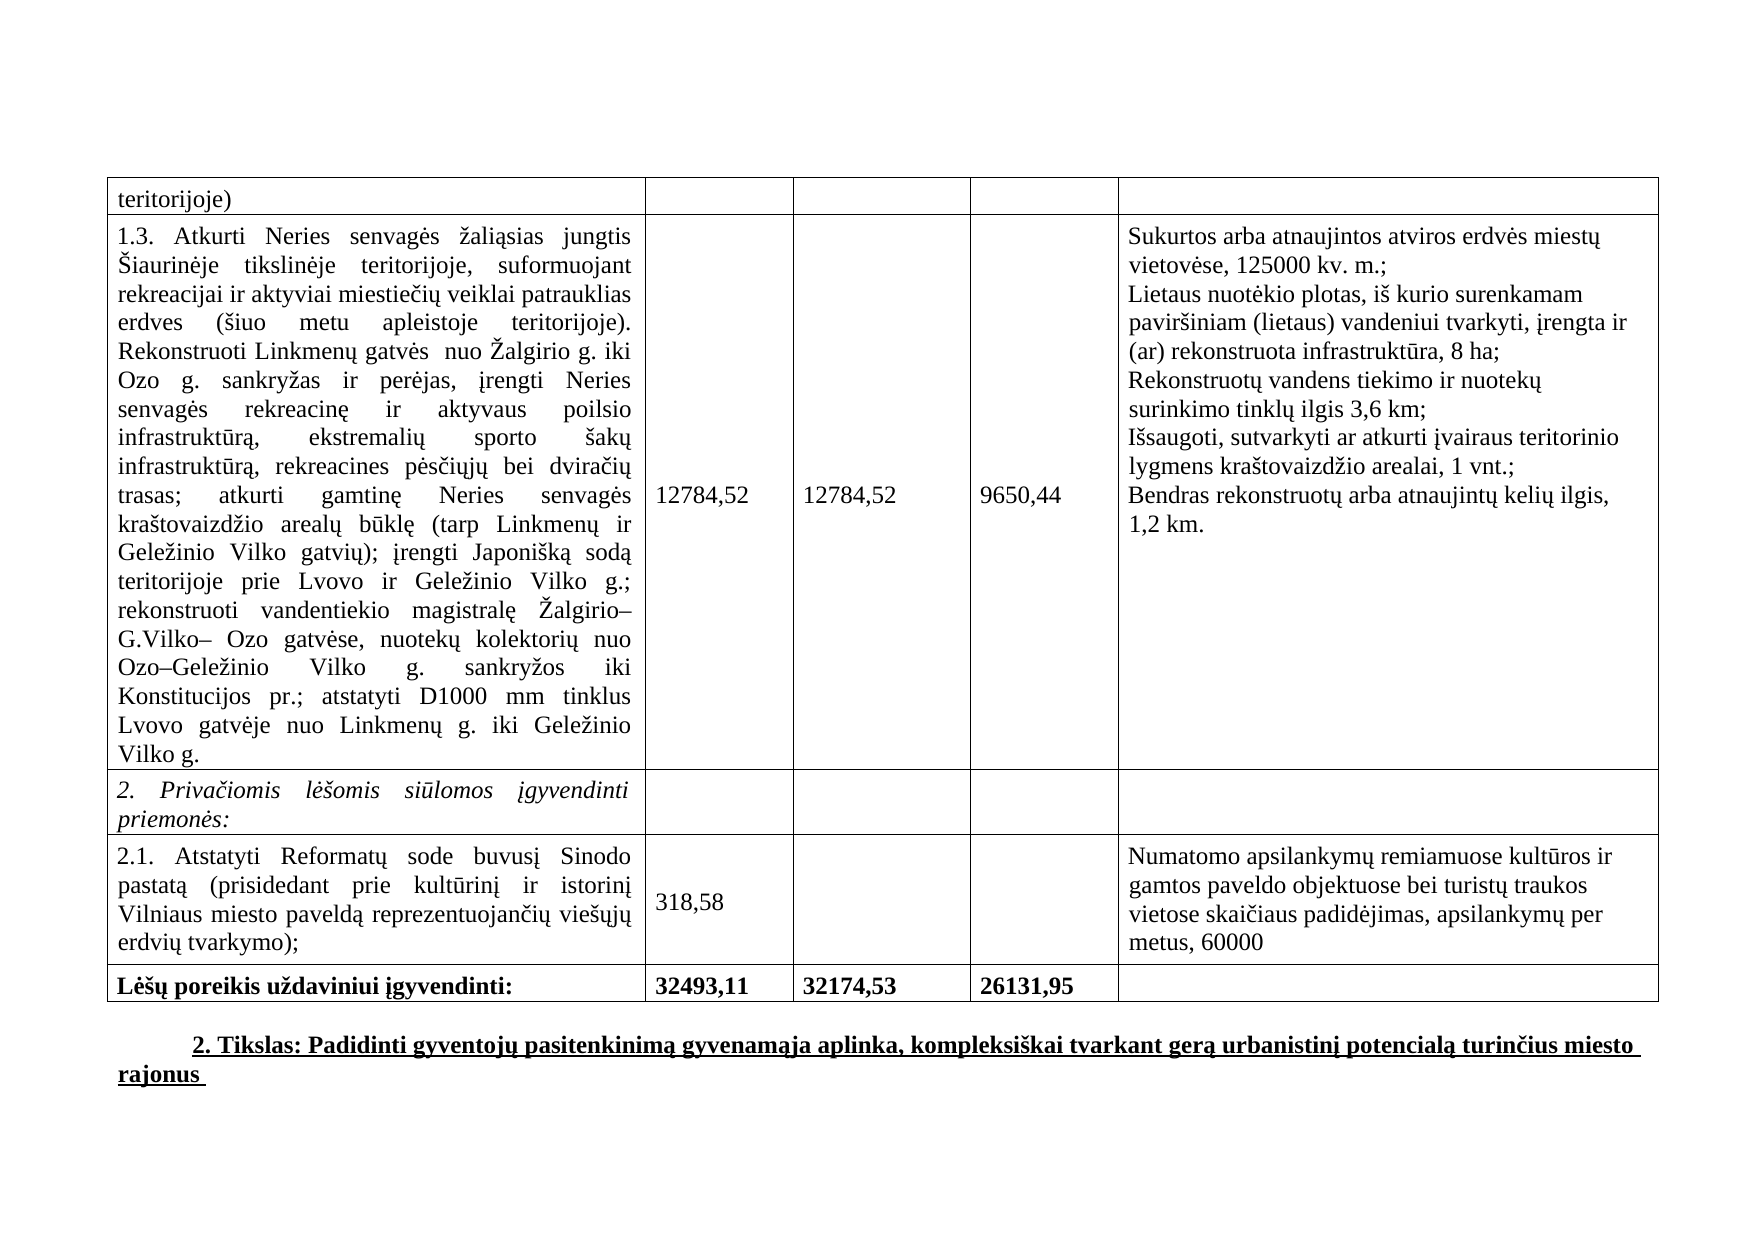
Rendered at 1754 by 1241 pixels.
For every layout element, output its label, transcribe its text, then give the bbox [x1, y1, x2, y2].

table_cell [971, 770, 1118, 834]
table_cell 32174,53 [794, 965, 970, 1001]
table_cell [794, 178, 970, 214]
table_cell 12784,52 [794, 215, 970, 768]
table_cell Lėšų poreikis uždaviniui įgyvendinti: [108, 965, 645, 1001]
table_cell 2. Privačiomis lėšomis siūlomos įgyvendinti priemonės: [108, 770, 645, 834]
table_cell 26131,95 [971, 965, 1118, 1001]
table_cell [794, 835, 970, 964]
table_cell [971, 835, 1118, 964]
table_cell Numatomo apsilankymų remiamuose kultūros ir gamtos paveldo objektuose bei turistų traukos vietose skaičiaus padidėjimas, apsilankymų per metus, 60000 [1119, 835, 1658, 964]
table_cell [646, 178, 793, 214]
table_cell [1119, 965, 1658, 1001]
table_cell [1119, 770, 1658, 834]
table_cell [794, 770, 970, 834]
table_cell 9650,44 [971, 215, 1118, 768]
table_cell [646, 770, 793, 834]
table_cell teritorijoje) [108, 178, 645, 214]
table_cell 2.1. Atstatyti Reformatų sode buvusį Sinodo pastatą (prisidedant prie kultūrinį ir istorinį Vilniaus miesto paveldą reprezentuojančių viešųjų erdvių tvarkymo); [108, 835, 645, 964]
text 2. Tikslas: Padidinti gyventojų pasitenkinimą gyvenamąja aplinka, kompleksiškai tvarkant gerą urbanistinį potencialą turinčius miesto rajonus [118, 1030, 1683, 1088]
table_cell 318,58 [646, 835, 793, 964]
table_cell [971, 178, 1118, 214]
table_cell 12784,52 [646, 215, 793, 768]
table_cell [1119, 178, 1658, 214]
table_cell 1.3. Atkurti Neries senvagės žaliąsias jungtis Šiaurinėje tikslinėje teritorijoje, suformuojant rekreacijai ir aktyviai miestiečių veiklai patrauklias erdves (šiuo metu apleistoje teritorijoje). Rekonstruoti Linkmenų gatvės nuo Žalgirio g. iki Ozo g. sankryžas ir perėjas, įrengti Neries senvagės rekreacinę ir aktyvaus poilsio infrastruktūrą, ekstremalių sporto šakų infrastruktūrą, rekreacines pėsčiųjų bei dviračių trasas; atkurti gamtinę Neries senvagės kraštovaizdžio arealų būklę (tarp Linkmenų ir Geležinio Vilko gatvių); įrengti Japonišką sodą teritorijoje prie Lvovo ir Geležinio Vilko g.; rekonstruoti vandentiekio magistralę Žalgirio–G.Vilko– Ozo gatvėse, nuotekų kolektorių nuo Ozo–Geležinio Vilko g. sankryžos iki Konstitucijos pr.; atstatyti D1000 mm tinklus Lvovo gatvėje nuo Linkmenų g. iki Geležinio Vilko g. [108, 215, 645, 768]
table_cell Sukurtos arba atnaujintos atviros erdvės miestų vietovėse, 125000 kv. m.; Lietaus nuotėkio plotas, iš kurio surenkamam paviršiniam (lietaus) vandeniui tvarkyti, įrengta ir (ar) rekonstruota infrastruktūra, 8 ha; Rekonstruotų vandens tiekimo ir nuotekų surinkimo tinklų ilgis 3,6 km; Išsaugoti, sutvarkyti ar atkurti įvairaus teritorinio lygmens kraštovaizdžio arealai, 1 vnt.; Bendras rekonstruotų arba atnaujintų kelių ilgis, 1,2 km. [1119, 215, 1658, 768]
table_cell 32493,11 [646, 965, 793, 1001]
